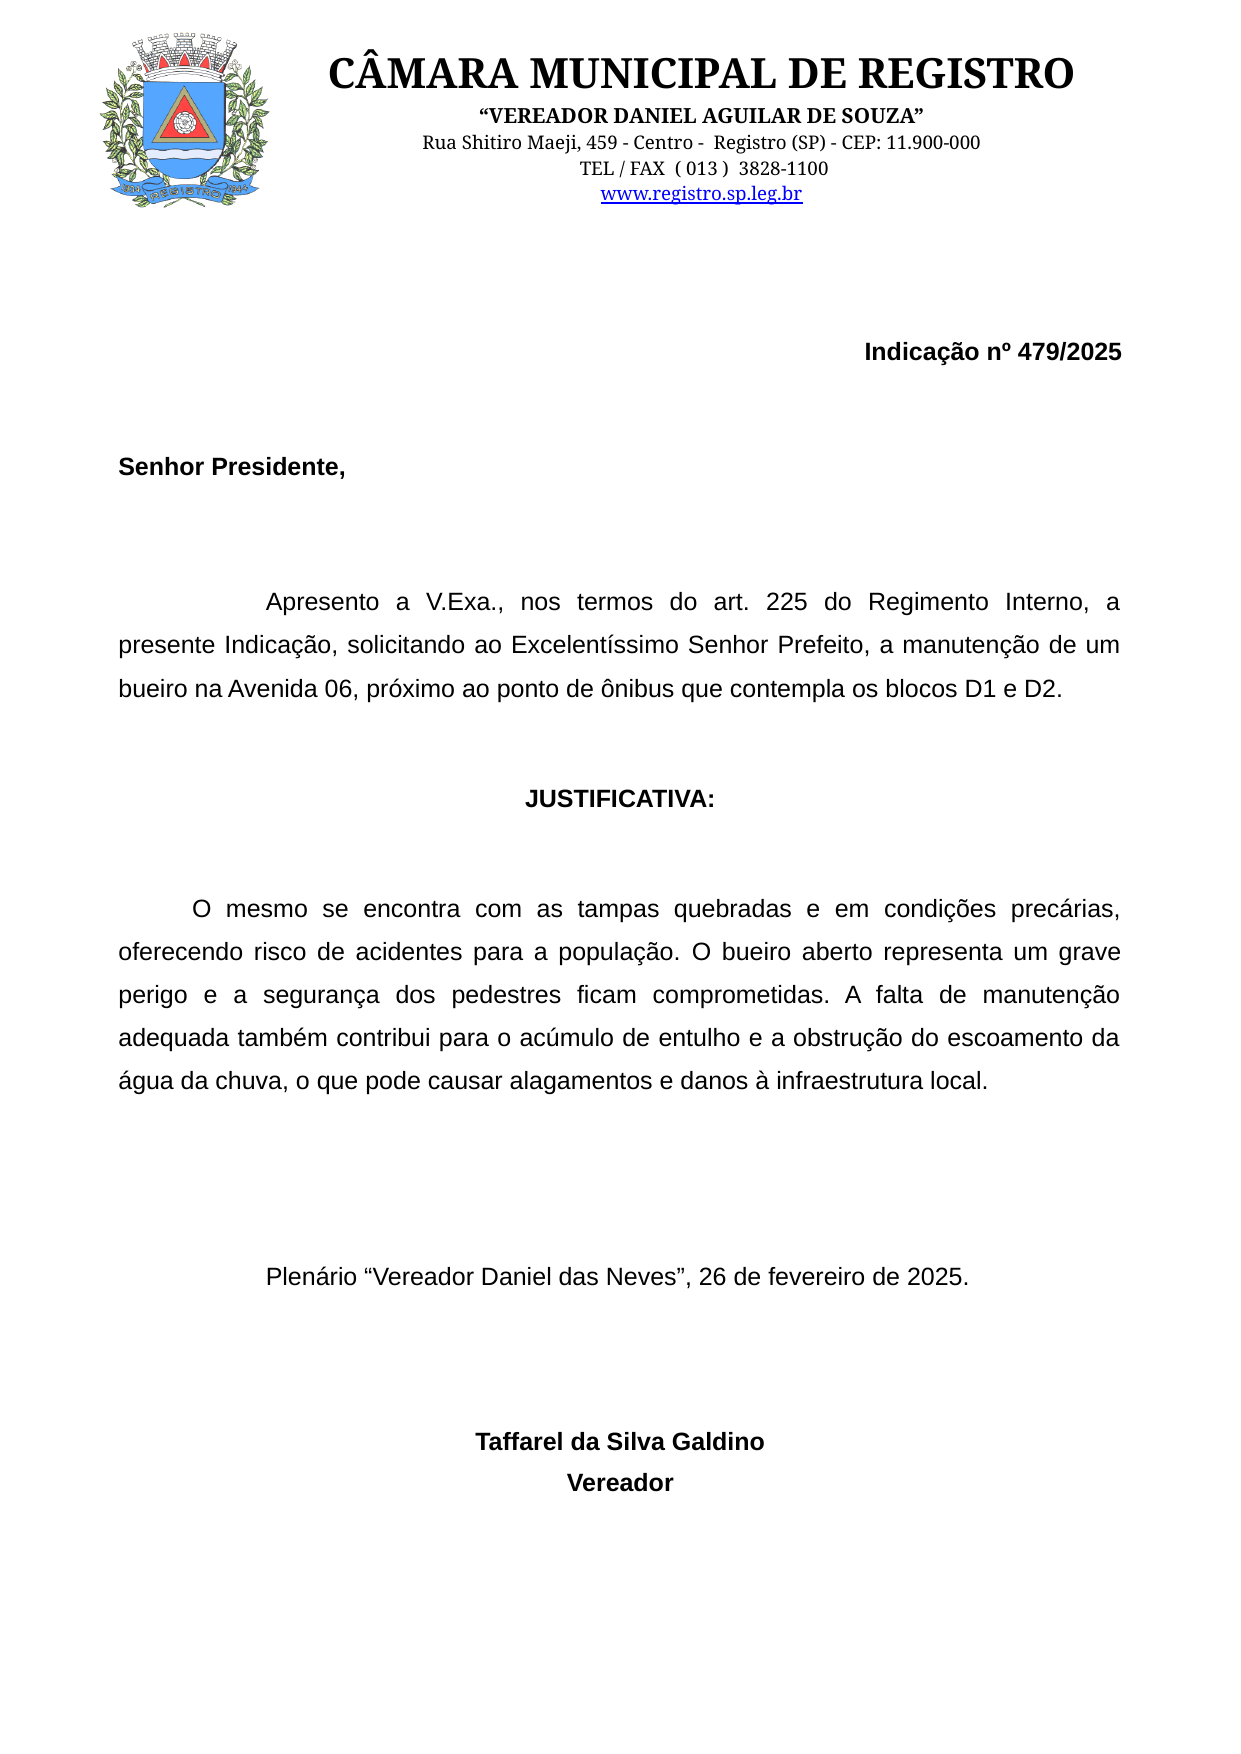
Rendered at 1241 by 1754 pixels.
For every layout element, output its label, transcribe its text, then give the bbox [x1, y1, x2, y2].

text Plenário “Vereador Daniel das Neves”, 26 de fevereiro de 2025. [118, 1262, 1122, 1291]
text JUSTIFICATIVA: [118, 783, 1122, 812]
text O mesmo se encontra com as tampas quebradas e em condições precárias, oferecendo risco de acidentes para a população. O bueiro aberto representa um grave perigo e a segurança dos pedestres ficam comprometidas. A falta de manutenção adequada também contribui para o acúmulo de entulho e a obstrução do escoamento da água da chuva, o que pode causar alagamentos e danos à infraestrutura local. [118, 893, 1122, 1095]
text Apresento a V.Exa., nos termos do art. 225 do Regimento Interno, a presente Indicação, solicitando ao Excelentíssimo Senhor Prefeito, a manutenção de um bueiro na Avenida 06, próximo ao ponto de ônibus que contempla os blocos D1 e D2. [118, 587, 1122, 702]
text Senhor Presidente, [118, 452, 1122, 481]
text Taffarel da Silva Galdino [118, 1427, 1122, 1456]
text Vereador [118, 1468, 1122, 1497]
text Indicação nº 479/2025 [118, 337, 1122, 366]
